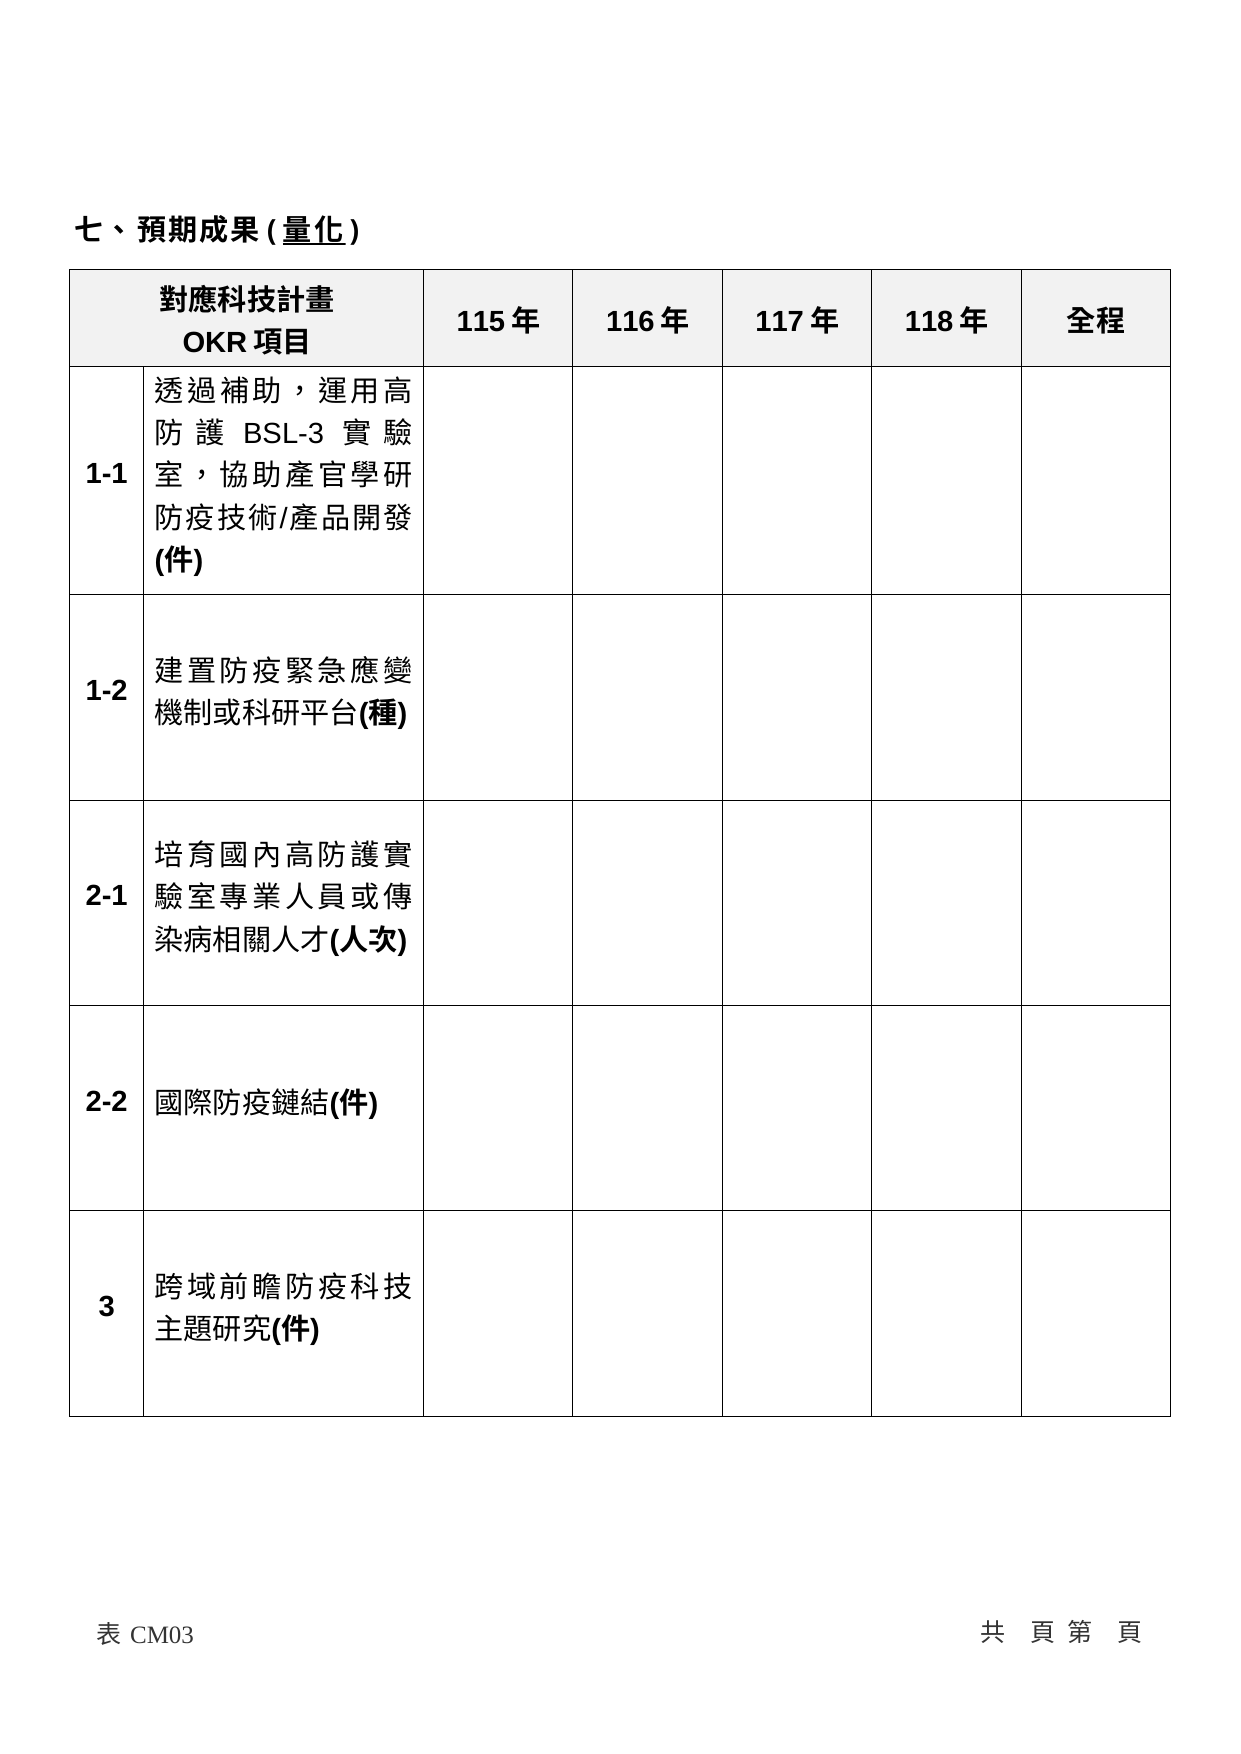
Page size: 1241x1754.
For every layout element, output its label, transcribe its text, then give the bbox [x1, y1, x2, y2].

table_cell [1022, 801, 1170, 1005]
table_cell 2-2 [70, 1006, 143, 1210]
table_cell [872, 1006, 1021, 1210]
table_header 對應科技計畫 OKR項目 [70, 270, 423, 366]
table_cell [573, 595, 722, 800]
table_cell 建置防疫緊急應變機制或科研平台(種) [144, 595, 423, 800]
table_cell [872, 595, 1021, 800]
table_header 115年 [424, 270, 572, 366]
table_cell [573, 1211, 722, 1416]
table_header 118年 [872, 270, 1021, 366]
subtitle 七、預期成果(量化) [73, 144, 1167, 269]
table_cell [424, 1211, 572, 1416]
table_cell 3 [70, 1211, 143, 1416]
table_cell 國際防疫鏈結(件) [144, 1006, 423, 1210]
table_header 116年 [573, 270, 722, 366]
table_cell [424, 367, 572, 594]
table_cell [1022, 595, 1170, 800]
table_cell 透過補助，運用高防護BSL-3實驗室，協助產官學研防疫技術/產品開發(件) [144, 367, 423, 594]
table_cell 2-1 [70, 801, 143, 1005]
table_cell [872, 801, 1021, 1005]
table_cell [723, 1211, 871, 1416]
table_cell 1-2 [70, 595, 143, 800]
table_cell 跨域前瞻防疫科技主題研究(件) [144, 1211, 423, 1416]
table_cell 培育國內高防護實驗室專業人員或傳染病相關人才(人次) [144, 801, 423, 1005]
table_cell [424, 595, 572, 800]
table_cell [723, 367, 871, 594]
table_cell [573, 1006, 722, 1210]
table_cell [1022, 1211, 1170, 1416]
table_cell [723, 1006, 871, 1210]
table_cell 1-1 [70, 367, 143, 594]
table_cell [424, 801, 572, 1005]
table_cell [573, 367, 722, 594]
table_header 117年 [723, 270, 871, 366]
table_cell [1022, 367, 1170, 594]
table_cell [424, 1006, 572, 1210]
table_cell [573, 801, 722, 1005]
table_cell [723, 595, 871, 800]
table_header 全程 [1022, 270, 1170, 366]
table_cell [872, 1211, 1021, 1416]
table_cell [723, 801, 871, 1005]
table_cell [1022, 1006, 1170, 1210]
table_cell [872, 367, 1021, 594]
